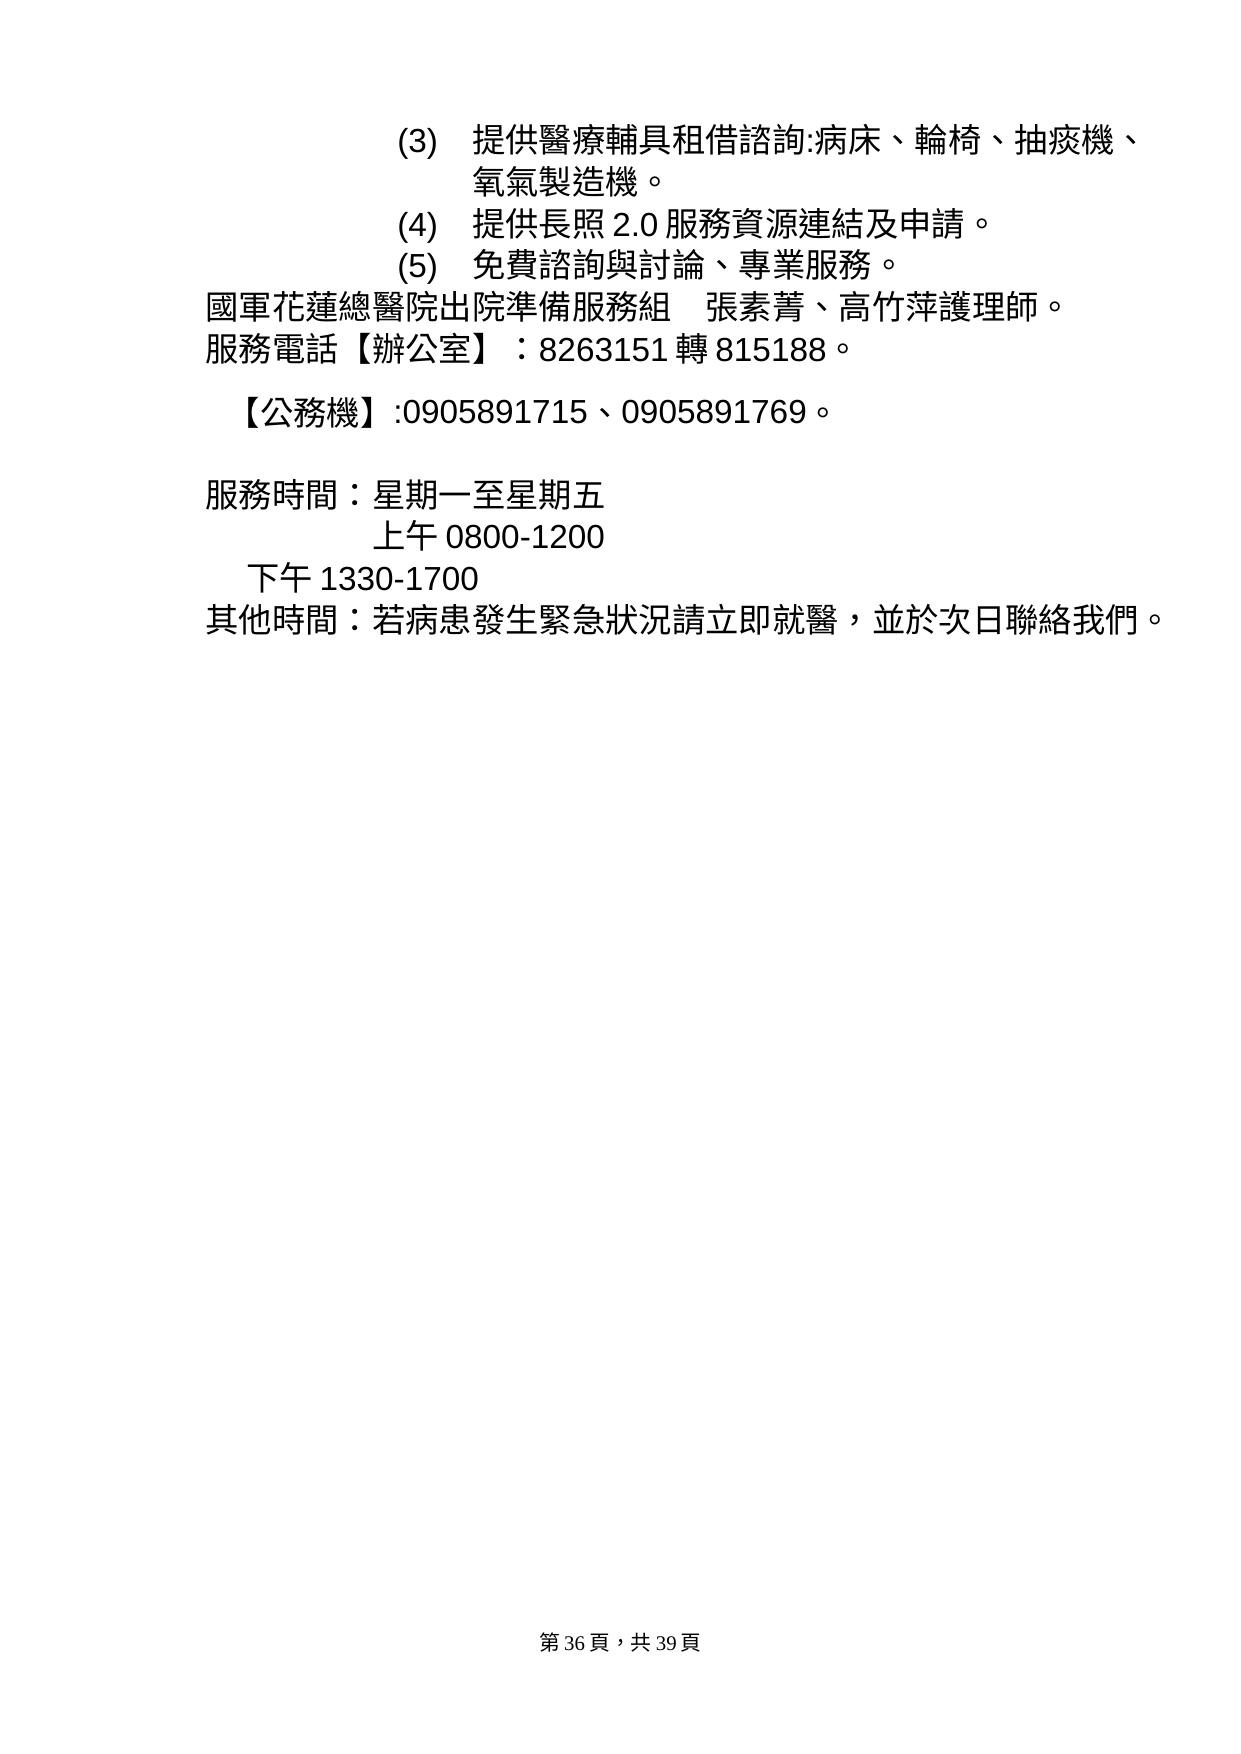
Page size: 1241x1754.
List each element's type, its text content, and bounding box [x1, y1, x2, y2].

list 提供長照2.0服務資源連結及申請。 [397, 203, 1152, 244]
text 上午0800-1200 [735, 515, 1152, 557]
text 服務電話【辦公室】：8263151轉815188。 [205, 328, 1152, 369]
text 其他時間：若病患發生緊急狀況請立即就醫，並於次日聯絡我們。 [205, 599, 358, 640]
text 【公務機】:0905891715、0905891769。 [89, 369, 1152, 432]
list 提供醫療輔具租借諮詢:病床、輪椅、抽痰機、氧氣製造機。 [397, 119, 1152, 203]
text 下午1330-1700 [823, 557, 1152, 599]
list 免費諮詢與討論、專業服務。 [397, 244, 1152, 286]
text 上午0800-1200 [205, 515, 500, 557]
text 國軍花蓮總醫院出院準備服務組 張素菁、高竹萍護理師。 [205, 286, 1152, 328]
text 服務時間：星期一至星期五 [205, 474, 1152, 515]
text 下午1330-1700 [89, 557, 411, 599]
text 其他時間：若病患發生緊急狀況請立即就醫，並於次日聯絡我們。 [876, 599, 1152, 640]
